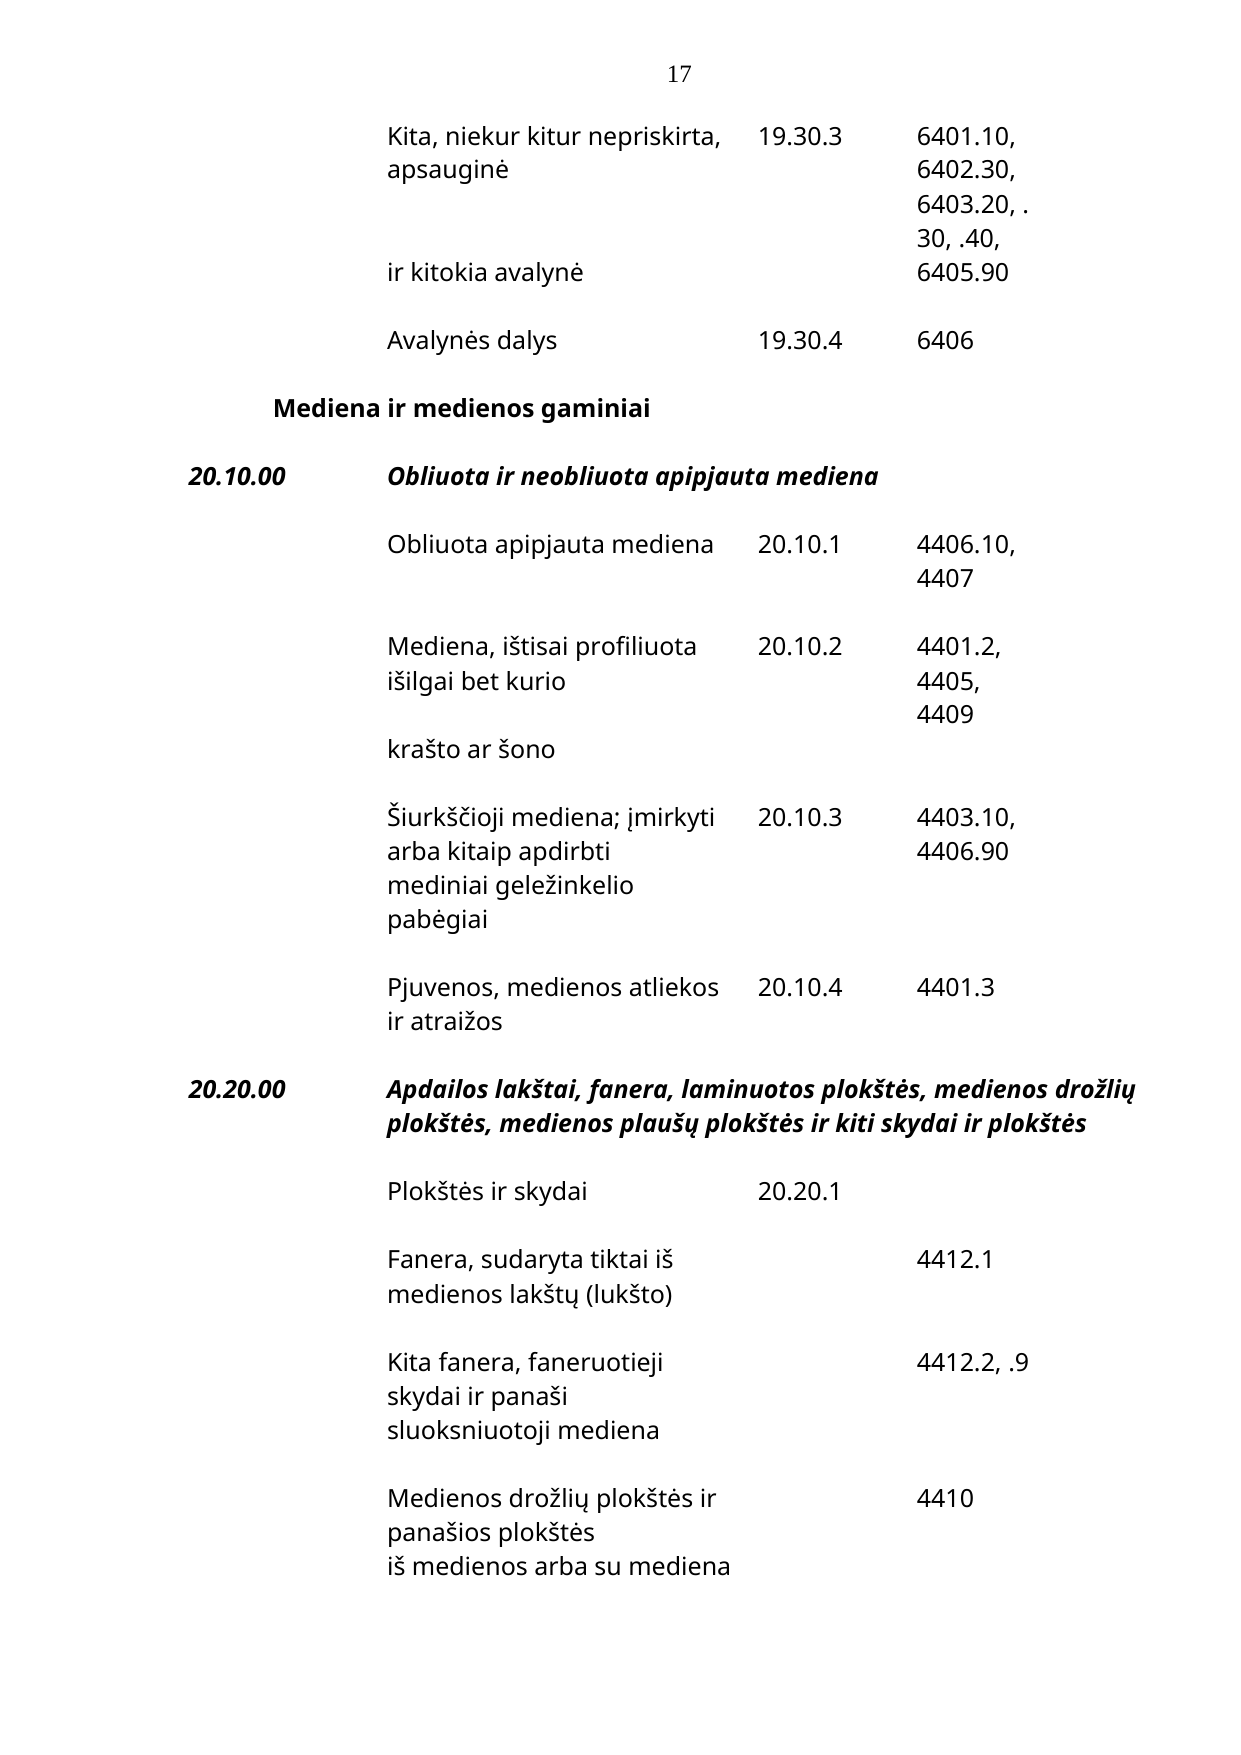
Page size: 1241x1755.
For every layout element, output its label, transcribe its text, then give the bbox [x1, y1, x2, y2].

table_cell [746, 289, 905, 322]
table_cell [376, 936, 746, 970]
table_cell [177, 1549, 323, 1583]
table_cell [905, 1549, 1054, 1583]
table_cell Plokštės ir skydai [376, 1174, 746, 1208]
table_cell [1054, 254, 1204, 288]
table_cell [323, 1310, 376, 1344]
table_cell 4403.10, 4406.90 [905, 799, 1054, 867]
table_cell [323, 357, 376, 391]
table_cell [323, 425, 376, 459]
table_cell [177, 118, 323, 254]
table_cell [905, 936, 1054, 970]
table_cell [177, 1413, 323, 1447]
table_cell [746, 1208, 905, 1242]
table_cell [746, 1549, 905, 1583]
table_cell 19.30.3 [746, 118, 905, 254]
table_cell 4401.2, 4405, 4409 [905, 629, 1054, 731]
table_cell [177, 323, 323, 357]
table_cell [177, 289, 323, 322]
table_cell [177, 629, 323, 731]
table_cell [1054, 391, 1204, 425]
table_cell [323, 868, 376, 936]
table_cell Kita, niekur kitur nepriskirta, apsauginė [376, 118, 746, 254]
table_cell [376, 1038, 746, 1072]
table_cell [323, 970, 376, 1038]
table_cell Obliuota apipjauta mediena [376, 527, 746, 595]
table_cell 6405.90 [905, 254, 1054, 288]
table_cell [746, 493, 905, 527]
table_cell [746, 595, 905, 629]
table_cell 6406 [905, 323, 1054, 357]
table_cell [905, 868, 1054, 936]
table_cell [323, 459, 376, 493]
table_cell [905, 731, 1054, 765]
table_cell [905, 1413, 1054, 1447]
table_cell [1054, 1549, 1204, 1583]
table_cell [177, 1344, 323, 1412]
table_cell Kita fanera, faneruotieji skydai ir panaši [376, 1344, 746, 1412]
table_cell [1054, 1038, 1204, 1072]
table_cell [1054, 1208, 1204, 1242]
table_cell 20.10.2 [746, 629, 905, 731]
table_cell [177, 868, 323, 936]
table_cell [177, 425, 323, 459]
table_cell [1054, 1447, 1204, 1481]
table_cell 20.10.1 [746, 527, 905, 595]
table_cell [1054, 936, 1204, 970]
table_cell [376, 1208, 746, 1242]
table_cell [1054, 765, 1204, 799]
table_cell [323, 629, 376, 731]
table_cell [376, 1140, 746, 1174]
table_cell [177, 936, 323, 970]
table_cell [177, 254, 323, 288]
table_cell [1054, 1583, 1204, 1617]
table_cell [177, 493, 323, 527]
table_cell [1054, 425, 1204, 459]
table_cell 20.20.00 [177, 1072, 323, 1106]
table_cell [376, 1447, 746, 1481]
table_cell Fanera, sudaryta tiktai iš medienos lakštų (lukšto) [376, 1242, 746, 1310]
table_cell [177, 1242, 323, 1310]
table_cell 6401.10, 6402.30, 6403.20, .30, .40, [905, 118, 1054, 254]
table_cell [323, 1242, 376, 1310]
table_cell [746, 1242, 905, 1310]
table_cell [323, 1413, 376, 1447]
table_cell Obliuota ir neobliuota apipjauta mediena [376, 459, 1054, 493]
table_cell [746, 391, 905, 425]
table_cell [323, 765, 376, 799]
table_cell [905, 765, 1054, 799]
table_cell [177, 527, 323, 595]
table_cell [323, 731, 376, 765]
table_cell Medienos drožlių plokštės ir panašios plokštės [376, 1481, 746, 1549]
table_cell [746, 936, 905, 970]
table_cell [1054, 731, 1204, 765]
table_cell [746, 1413, 905, 1447]
table_cell [1054, 1310, 1204, 1344]
table_cell [746, 765, 905, 799]
table_cell [376, 1310, 746, 1344]
table_cell [905, 1038, 1054, 1072]
table_cell [323, 254, 376, 288]
table_cell [746, 1140, 905, 1174]
table_cell 4412.1 [905, 1242, 1054, 1310]
table_cell [905, 391, 1054, 425]
table_cell [1054, 799, 1204, 867]
table_cell [1054, 289, 1204, 322]
table_cell [323, 1583, 376, 1617]
table_cell [1054, 1344, 1204, 1412]
table_cell [905, 493, 1054, 527]
table_cell [746, 1038, 905, 1072]
table_cell [1054, 1481, 1204, 1549]
table_cell [376, 357, 746, 391]
table_cell [746, 357, 905, 391]
table_cell [177, 799, 323, 867]
table_cell [376, 425, 746, 459]
table_cell [1054, 1242, 1204, 1310]
table_cell [746, 1481, 905, 1549]
table_cell [905, 1447, 1054, 1481]
table_cell [323, 1072, 376, 1106]
table_cell [177, 595, 323, 629]
table_cell [1054, 1174, 1204, 1208]
table_cell [177, 1583, 323, 1617]
table_cell [376, 1583, 746, 1617]
table_cell 4410 [905, 1481, 1054, 1549]
table_cell 4401.3 [905, 970, 1054, 1038]
table_cell [177, 1038, 323, 1072]
table_cell [1054, 459, 1204, 493]
table_cell [376, 493, 746, 527]
table_cell [1054, 1140, 1204, 1174]
table_cell [1054, 357, 1204, 391]
table_cell [1054, 970, 1204, 1038]
table_cell Šiurkščioji mediena; įmirkyti arba kitaip apdirbti [376, 799, 746, 867]
table_cell [177, 970, 323, 1038]
table_cell [376, 765, 746, 799]
table_cell krašto ar šono [376, 731, 746, 765]
table_cell [1054, 323, 1204, 357]
table_cell [177, 1106, 323, 1140]
table_cell [905, 1174, 1054, 1208]
table_cell Mediena ir medienos gaminiai [177, 391, 746, 425]
table_cell [746, 731, 905, 765]
table_cell 4406.10, 4407 [905, 527, 1054, 595]
table_cell [177, 1447, 323, 1481]
table_cell [1054, 527, 1204, 595]
table_cell [905, 595, 1054, 629]
table_cell [323, 1038, 376, 1072]
table_cell [1054, 1413, 1204, 1447]
table_cell [177, 1310, 323, 1344]
table_cell [323, 323, 376, 357]
table_cell [376, 595, 746, 629]
table_cell [323, 1140, 376, 1174]
table_cell Mediena, ištisai profiliuota išilgai bet kurio [376, 629, 746, 731]
table_cell [323, 1208, 376, 1242]
table_cell [1054, 595, 1204, 629]
table_cell [323, 1106, 376, 1140]
table_cell [905, 357, 1054, 391]
table_cell 4412.2, .9 [905, 1344, 1054, 1412]
table_cell Avalynės dalys [376, 323, 746, 357]
table_cell [177, 1174, 323, 1208]
table_cell [746, 1447, 905, 1481]
table_cell [323, 799, 376, 867]
table_cell [905, 1583, 1054, 1617]
table_cell [1054, 493, 1204, 527]
table_cell [177, 765, 323, 799]
table_cell Pjuvenos, medienos atliekos ir atraižos [376, 970, 746, 1038]
table_cell [746, 425, 905, 459]
table_cell [323, 493, 376, 527]
table_cell [905, 289, 1054, 322]
table_cell [177, 1481, 323, 1549]
table_cell ir kitokia avalynė [376, 254, 746, 288]
table_cell [746, 1583, 905, 1617]
table_cell 20.10.4 [746, 970, 905, 1038]
table_cell [905, 1310, 1054, 1344]
table_cell [177, 731, 323, 765]
table_cell iš medienos arba su mediena [376, 1549, 746, 1583]
table_cell 19.30.4 [746, 323, 905, 357]
table_cell [323, 118, 376, 254]
table_cell 20.10.00 [177, 459, 323, 493]
table_cell [746, 868, 905, 936]
table_cell [177, 1140, 323, 1174]
table_cell [1054, 868, 1204, 936]
table_cell [177, 1208, 323, 1242]
table_cell [905, 425, 1054, 459]
table_cell 20.10.3 [746, 799, 905, 867]
table_cell Apdailos lakštai, fanera, laminuotos plokštės, medienos drožlių plokštės, medienos plaušų plokštės ir kiti skydai ir plokštės [376, 1072, 1204, 1140]
table_cell [323, 1447, 376, 1481]
table_cell [177, 357, 323, 391]
table_cell [323, 289, 376, 322]
table_cell [746, 254, 905, 288]
table_cell mediniai geležinkelio pabėgiai [376, 868, 746, 936]
table_cell [376, 289, 746, 322]
table_cell [323, 1549, 376, 1583]
table_cell [905, 1208, 1054, 1242]
table_cell [323, 1174, 376, 1208]
table_cell [323, 936, 376, 970]
table_cell sluoksniuotoji mediena [376, 1413, 746, 1447]
table_cell [1054, 629, 1204, 731]
table_cell [905, 1140, 1054, 1174]
table_cell [746, 1310, 905, 1344]
table_cell 20.20.1 [746, 1174, 905, 1208]
table_cell [746, 1344, 905, 1412]
table_cell [323, 1344, 376, 1412]
table_cell [323, 595, 376, 629]
table_cell [323, 527, 376, 595]
table_cell [1054, 118, 1204, 254]
table_cell [323, 1481, 376, 1549]
